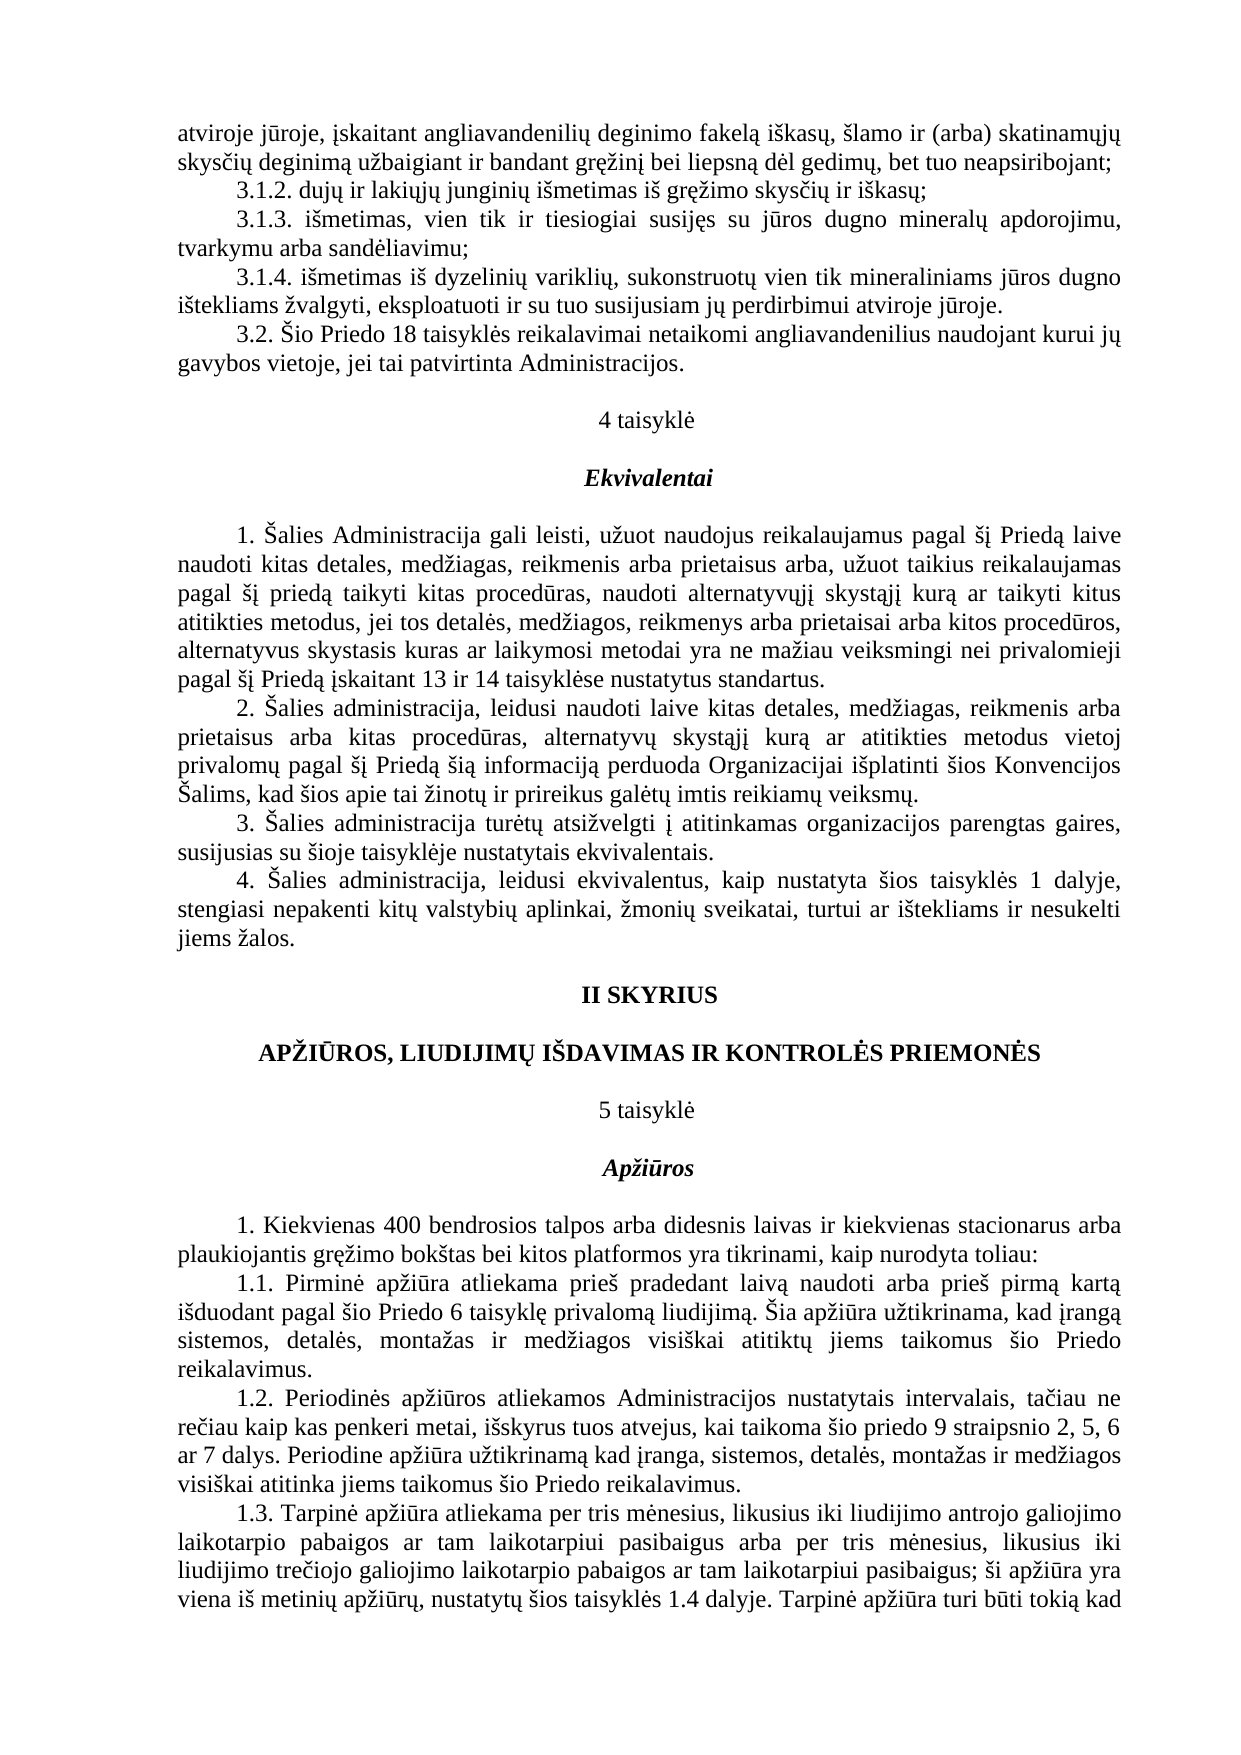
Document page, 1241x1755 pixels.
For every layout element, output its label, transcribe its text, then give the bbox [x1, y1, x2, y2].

text APŽIŪROS, LIUDIJIMŲ IŠDAVIMAS IR KONTROLĖS PRIEMONĖS [177, 1038, 1122, 1067]
text 1.1. Pirminė apžiūra atliekama prieš pradedant laivą naudoti arba prieš pirmą kartą išduodant pagal šio Priedo 6 taisyklę privalomą liudijimą. Šia apžiūra užtikrinama, kad įrangą sistemos, detalės, montažas ir medžiagos visiškai atitiktų jiems taikomus šio Priedo reikalavimus. [177, 1268, 1122, 1383]
text II SKYRIUS [177, 981, 1122, 1009]
text 1. Kiekvienas 400 bendrosios talpos arba didesnis laivas ir kiekvienas stacionarus arba plaukiojantis gręžimo bokštas bei kitos platformos yra tikrinami, kaip nurodyta toliau: [177, 1211, 1122, 1268]
text 3. Šalies administracija turėtų atsižvelgti į atitinkamas organizacijos parengtas gaires, susijusias su šioje taisyklėje nustatytais ekvivalentais. [177, 808, 1122, 866]
text 3.1.4. išmetimas iš dyzelinių variklių, sukonstruotų vien tik mineraliniams jūros dugno ištekliams žvalgyti, eksploatuoti ir su tuo susijusiam jų perdirbimui atviroje jūroje. [177, 262, 1122, 319]
text 2. Šalies administracija, leidusi naudoti laive kitas detales, medžiagas, reikmenis arba prietaisus arba kitas procedūras, alternatyvų skystąjį kurą ar atitikties metodus vietoj privalomų pagal šį Priedą šią informaciją perduoda Organizacijai išplatinti šios Konvencijos Šalims, kad šios apie tai žinotų ir prireikus galėtų imtis reikiamų veiksmų. [177, 693, 1122, 808]
text 3.2. Šio Priedo 18 taisyklės reikalavimai netaikomi angliavandenilius naudojant kurui jų gavybos vietoje, jei tai patvirtinta Administracijos. [177, 319, 1122, 377]
text 3.1.2. dujų ir lakiųjų junginių išmetimas iš gręžimo skysčių ir iškasų; [177, 176, 1122, 204]
text atviroje jūroje, įskaitant angliavandenilių deginimo fakelą iškasų, šlamo ir (arba) skatinamųjų skysčių deginimą užbaigiant ir bandant gręžinį bei liepsną dėl gedimų, bet tuo neapsiribojant; [177, 118, 1122, 176]
text 3.1.3. išmetimas, vien tik ir tiesiogiai susijęs su jūros dugno mineralų apdorojimu, tvarkymu arba sandėliavimu; [177, 204, 1122, 262]
text Ekvivalentai [177, 463, 1122, 492]
text 1. Šalies Administracija gali leisti, užuot naudojus reikalaujamus pagal šį Priedą laive naudoti kitas detales, medžiagas, reikmenis arba prietaisus arba, užuot taikius reikalaujamas pagal šį priedą taikyti kitas procedūras, naudoti alternatyvųjį skystąjį kurą ar taikyti kitus atitikties metodus, jei tos detalės, medžiagos, reikmenys arba prietaisai arba kitos procedūros, alternatyvus skystasis kuras ar laikymosi metodai yra ne mažiau veiksmingi nei privalomieji pagal šį Priedą įskaitant 13 ir 14 taisyklėse nustatytus standartus. [177, 521, 1122, 693]
text 1.2. Periodinės apžiūros atliekamos Administracijos nustatytais intervalais, tačiau ne rečiau kaip kas penkeri metai, išskyrus tuos atvejus, kai taikoma šio priedo 9 straipsnio 2, 5, 6 ar 7 dalys. Periodine apžiūra užtikrinamą kad įranga, sistemos, detalės, montažas ir medžiagos visiškai atitinka jiems taikomus šio Priedo reikalavimus. [177, 1383, 1122, 1498]
text 4. Šalies administracija, leidusi ekvivalentus, kaip nustatyta šios taisyklės 1 dalyje, stengiasi nepakenti kitų valstybių aplinkai, žmonių sveikatai, turtui ar ištekliams ir nesukelti jiems žalos. [177, 866, 1122, 952]
text 5 taisyklė [177, 1096, 1122, 1124]
text 1.3. Tarpinė apžiūra atliekama per tris mėnesius, likusius iki liudijimo antrojo galiojimo laikotarpio pabaigos ar tam laikotarpiui pasibaigus arba per tris mėnesius, likusius iki liudijimo trečiojo galiojimo laikotarpio pabaigos ar tam laikotarpiui pasibaigus; ši apžiūra yra viena iš metinių apžiūrų, nustatytų šios taisyklės 1.4 dalyje. Tarpinė apžiūra turi būti tokią kad [177, 1498, 1122, 1613]
text Apžiūros [177, 1153, 1122, 1182]
text 4 taisyklė [177, 406, 1122, 434]
